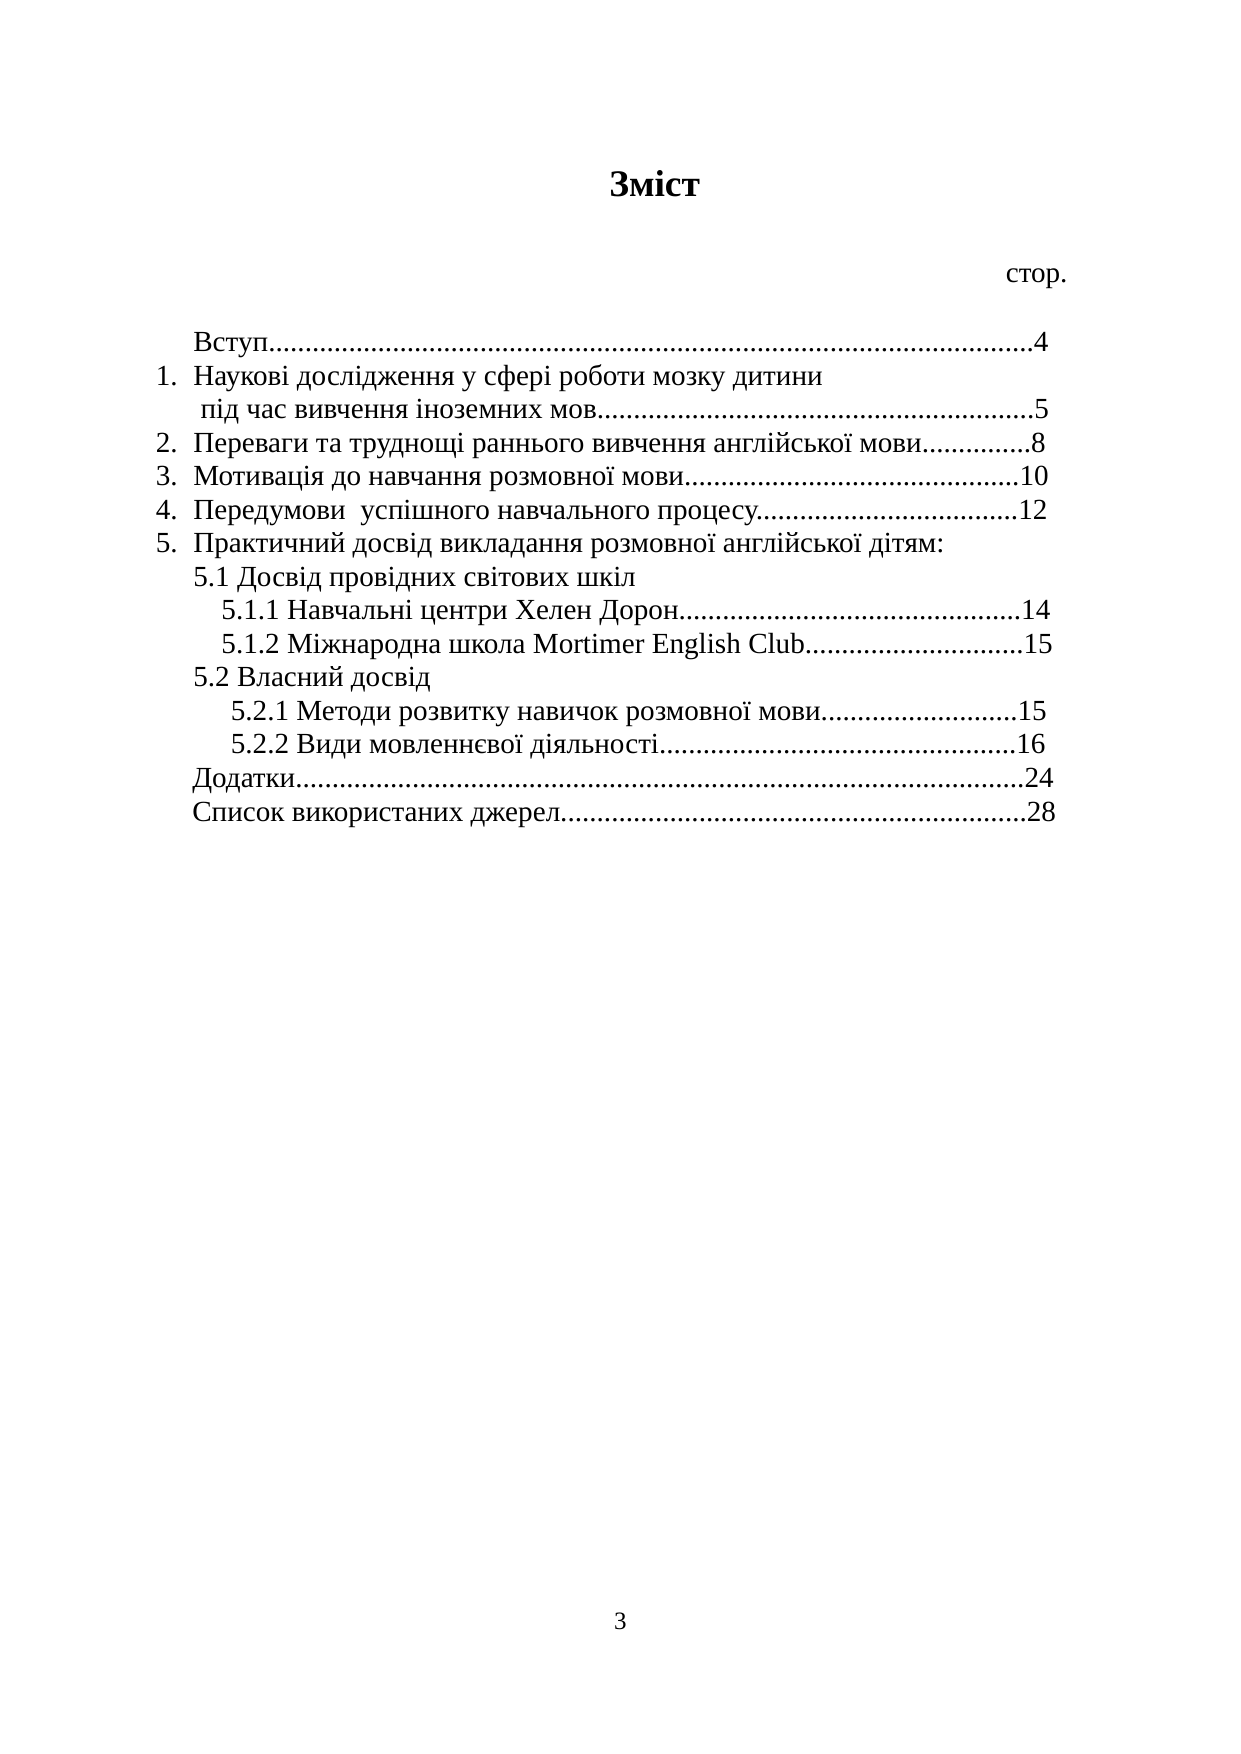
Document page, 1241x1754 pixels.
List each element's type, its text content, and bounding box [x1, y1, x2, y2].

list Вступ.........................................................................................................4 [156, 324, 1122, 358]
list під час вивчення іноземних мов............................................................5 [156, 391, 1122, 425]
list Передумови успішного навчального процесу....................................12 [156, 492, 1122, 525]
list 5.1 Досвід провідних світових шкіл [156, 559, 1122, 592]
list Наукові дослідження у сфері роботи мозку дитини [156, 358, 1122, 391]
text стор. [118, 247, 1122, 291]
list Переваги та труднощі раннього вивчення англійської мови...............8 [156, 425, 1122, 458]
list 5.2.1 Методи розвитку навичок розмовної мови...........................15 [193, 693, 1122, 727]
list 5.2.2 Види мовленнєвої діяльності.................................................16 [193, 727, 1122, 760]
list Практичний досвід викладання розмовної англійської дітям: [156, 525, 1122, 559]
text Зміст [118, 161, 1122, 204]
text 5.1.1 Навчальні центри Хелен Дорон...............................................14 [118, 592, 1122, 626]
text Додатки....................................................................................................24 [118, 760, 1122, 794]
text Список використаних джерел................................................................28 [118, 794, 1122, 827]
text 5.1.2 Міжнародна школа Mortimer English Club..............................15 [118, 626, 1122, 659]
list Мотивація до навчання розмовної мови..............................................10 [156, 458, 1122, 492]
list 5.2 Власний досвід [156, 659, 1122, 693]
